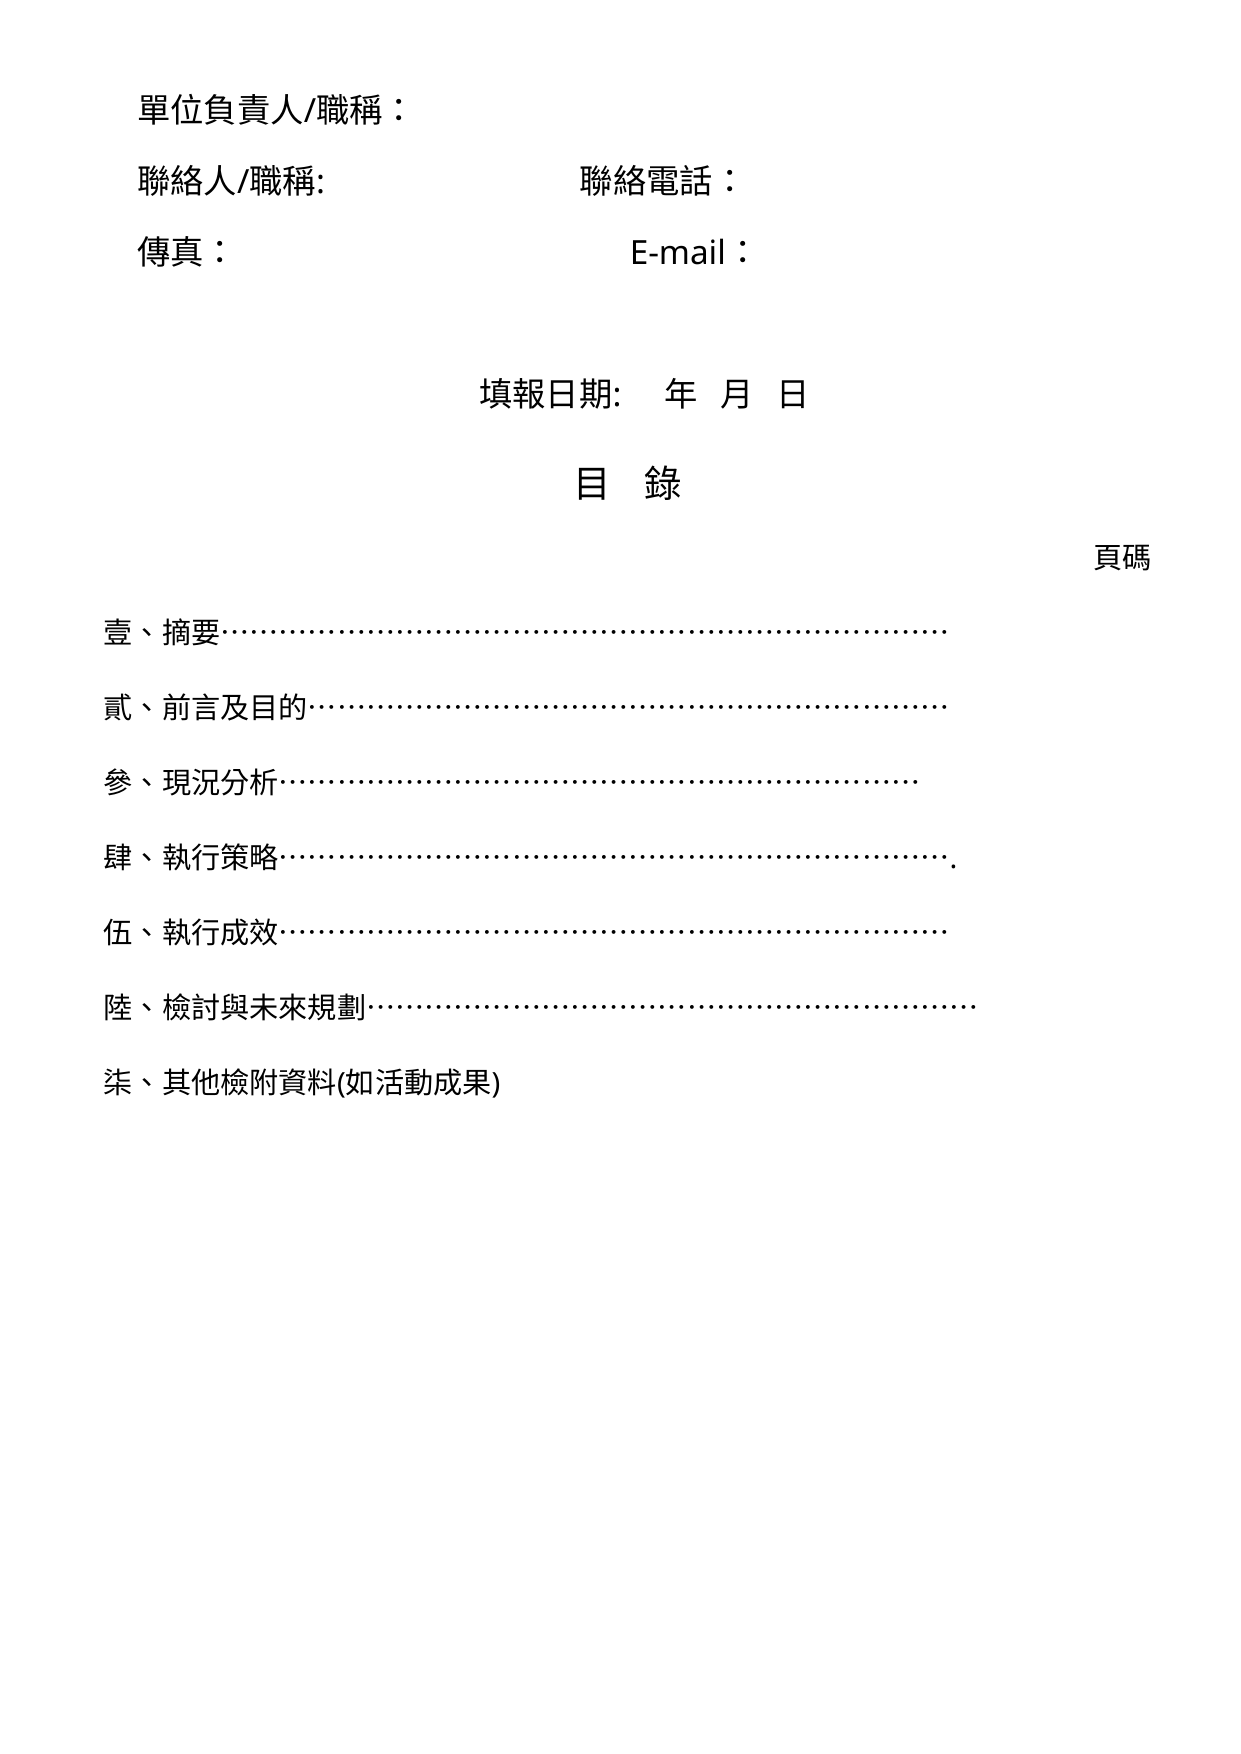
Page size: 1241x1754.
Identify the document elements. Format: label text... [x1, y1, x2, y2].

text 傳真： E-mail： [103, 231, 1152, 273]
text 參、現況分析………………………………………………………… [103, 744, 1152, 819]
text 單位負責人/職稱： [103, 89, 1152, 131]
text 目 錄 [103, 444, 1152, 519]
text 聯絡人/職稱: 聯絡電話： [103, 160, 1152, 202]
text 伍、執行成效…………………………………………………………… [103, 894, 1152, 969]
text 填報日期: 年 月 日 [103, 373, 1152, 414]
text 壹、摘要………………………………………………………………… [103, 594, 1152, 669]
text 貳、前言及目的………………………………………………………… [103, 669, 1152, 744]
text 陸、檢討與未來規劃……………………………………………………… [103, 969, 1152, 1044]
text 頁碼 [103, 519, 1152, 594]
text 肆、執行策略……………………………………………………………. [103, 819, 1152, 894]
text 柒、其他檢附資料(如活動成果) [103, 1044, 1152, 1119]
